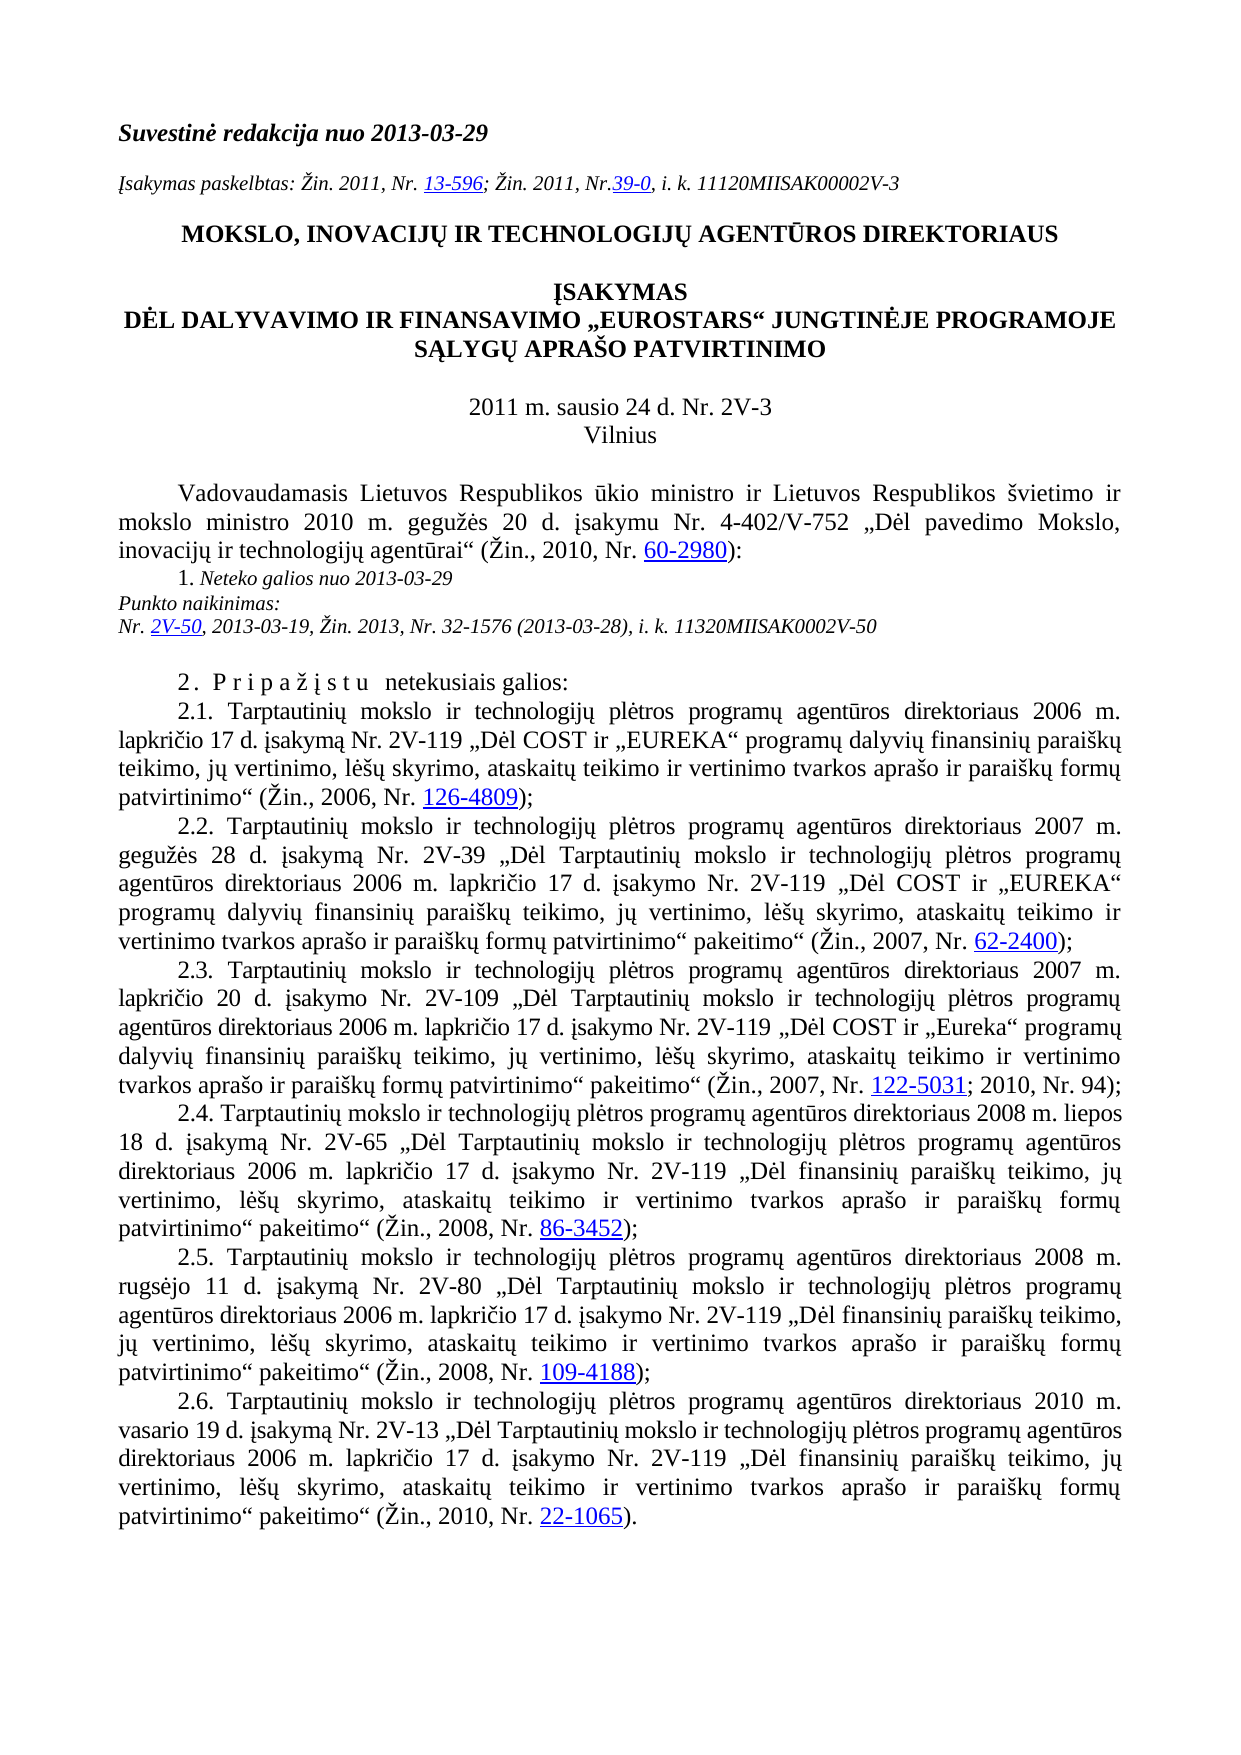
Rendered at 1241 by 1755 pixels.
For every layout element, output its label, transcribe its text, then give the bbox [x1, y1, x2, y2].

text 2.2. Tarptautinių mokslo ir technologijų plėtros programų agentūros direktoriaus 2007 m. gegužės 28 d. įsakymą Nr. 2V-39 „Dėl Tarptautinių mokslo ir technologijų plėtros programų agentūros direktoriaus 2006 m. lapkričio 17 d. įsakymo Nr. 2V-119 „Dėl COST ir „EUREKA“ programų dalyvių finansinių paraiškų teikimo, jų vertinimo, lėšų skyrimo, ataskaitų teikimo ir vertinimo tvarkos aprašo ir paraiškų formų patvirtinimo“ pakeitimo“ (Žin., 2007, Nr. 62-2400); [118, 811, 1122, 955]
text 2011 m. sausio 24 d. Nr. 2V-3 [118, 392, 1122, 420]
text Punkto naikinimas: [118, 590, 1122, 614]
text 2.6. Tarptautinių mokslo ir technologijų plėtros programų agentūros direktoriaus 2010 m. vasario 19 d. įsakymą Nr. 2V-13 „Dėl Tarptautinių mokslo ir technologijų plėtros programų agentūros direktoriaus 2006 m. lapkričio 17 d. įsakymo Nr. 2V-119 „Dėl finansinių paraiškų teikimo, jų vertinimo, lėšų skyrimo, ataskaitų teikimo ir vertinimo tvarkos aprašo ir paraiškų formų patvirtinimo“ pakeitimo“ (Žin., 2010, Nr. 22-1065). [118, 1386, 1122, 1530]
text Įsakymas paskelbtas: Žin. 2011, Nr. 13-596; Žin. 2011, Nr.39-0, i. k. 11120MIISAK00002V-3 [118, 171, 1122, 195]
text Vadovaudamasis Lietuvos Respublikos ūkio ministro ir Lietuvos Respublikos švietimo ir mokslo ministro 2010 m. gegužės 20 d. įsakymu Nr. 4-402/V-752 „Dėl pavedimo Mokslo, inovacijų ir technologijų agentūrai“ (Žin., 2010, Nr. 60-2980): [118, 478, 1122, 564]
text 2.3. Tarptautinių mokslo ir technologijų plėtros programų agentūros direktoriaus 2007 m. lapkričio 20 d. įsakymo Nr. 2V-109 „Dėl Tarptautinių mokslo ir technologijų plėtros programų agentūros direktoriaus 2006 m. lapkričio 17 d. įsakymo Nr. 2V-119 „Dėl COST ir „Eureka“ programų dalyvių finansinių paraiškų teikimo, jų vertinimo, lėšų skyrimo, ataskaitų teikimo ir vertinimo tvarkos aprašo ir paraiškų formų patvirtinimo“ pakeitimo“ (Žin., 2007, Nr. 122-5031; 2010, Nr. 94); [118, 955, 1122, 1098]
text 2.4. Tarptautinių mokslo ir technologijų plėtros programų agentūros direktoriaus 2008 m. liepos 18 d. įsakymą Nr. 2V-65 „Dėl Tarptautinių mokslo ir technologijų plėtros programų agentūros direktoriaus 2006 m. lapkričio 17 d. įsakymo Nr. 2V-119 „Dėl finansinių paraiškų teikimo, jų vertinimo, lėšų skyrimo, ataskaitų teikimo ir vertinimo tvarkos aprašo ir paraiškų formų patvirtinimo“ pakeitimo“ (Žin., 2008, Nr. 86-3452); [118, 1098, 1122, 1242]
text 2.1. Tarptautinių mokslo ir technologijų plėtros programų agentūros direktoriaus 2006 m. lapkričio 17 d. įsakymą Nr. 2V-119 „Dėl COST ir „EUREKA“ programų dalyvių finansinių paraiškų teikimo, jų vertinimo, lėšų skyrimo, ataskaitų teikimo ir vertinimo tvarkos aprašo ir paraiškų formų patvirtinimo“ (Žin., 2006, Nr. 126-4809); [118, 696, 1122, 811]
text 2. Pripažįstu netekusiais galios: [118, 667, 1122, 696]
text 1. Neteko galios nuo 2013-03-29 [118, 564, 1122, 590]
text Vilnius [118, 420, 1122, 449]
text 2.5. Tarptautinių mokslo ir technologijų plėtros programų agentūros direktoriaus 2008 m. rugsėjo 11 d. įsakymą Nr. 2V-80 „Dėl Tarptautinių mokslo ir technologijų plėtros programų agentūros direktoriaus 2006 m. lapkričio 17 d. įsakymo Nr. 2V-119 „Dėl finansinių paraiškų teikimo, jų vertinimo, lėšų skyrimo, ataskaitų teikimo ir vertinimo tvarkos aprašo ir paraiškų formų patvirtinimo“ pakeitimo“ (Žin., 2008, Nr. 109-4188); [118, 1242, 1122, 1386]
text Suvestinė redakcija nuo 2013-03-29 [118, 118, 1122, 147]
text Nr. 2V-50, 2013-03-19, Žin. 2013, Nr. 32-1576 (2013-03-28), i. k. 11320MIISAK0002V-50 [118, 614, 1122, 638]
text MOKSLO, INOVACIJŲ IR TECHNOLOGIJŲ AGENTŪROS DIREKTORIAUS [118, 219, 1122, 248]
text DĖL Dalyvavimo ir finansavimo „Eurostars“ JUNGTINĖJE programoje sąlygų aprašO PATVIRTINIMO [118, 305, 1122, 363]
text ĮSAKYMAS [118, 277, 1122, 305]
